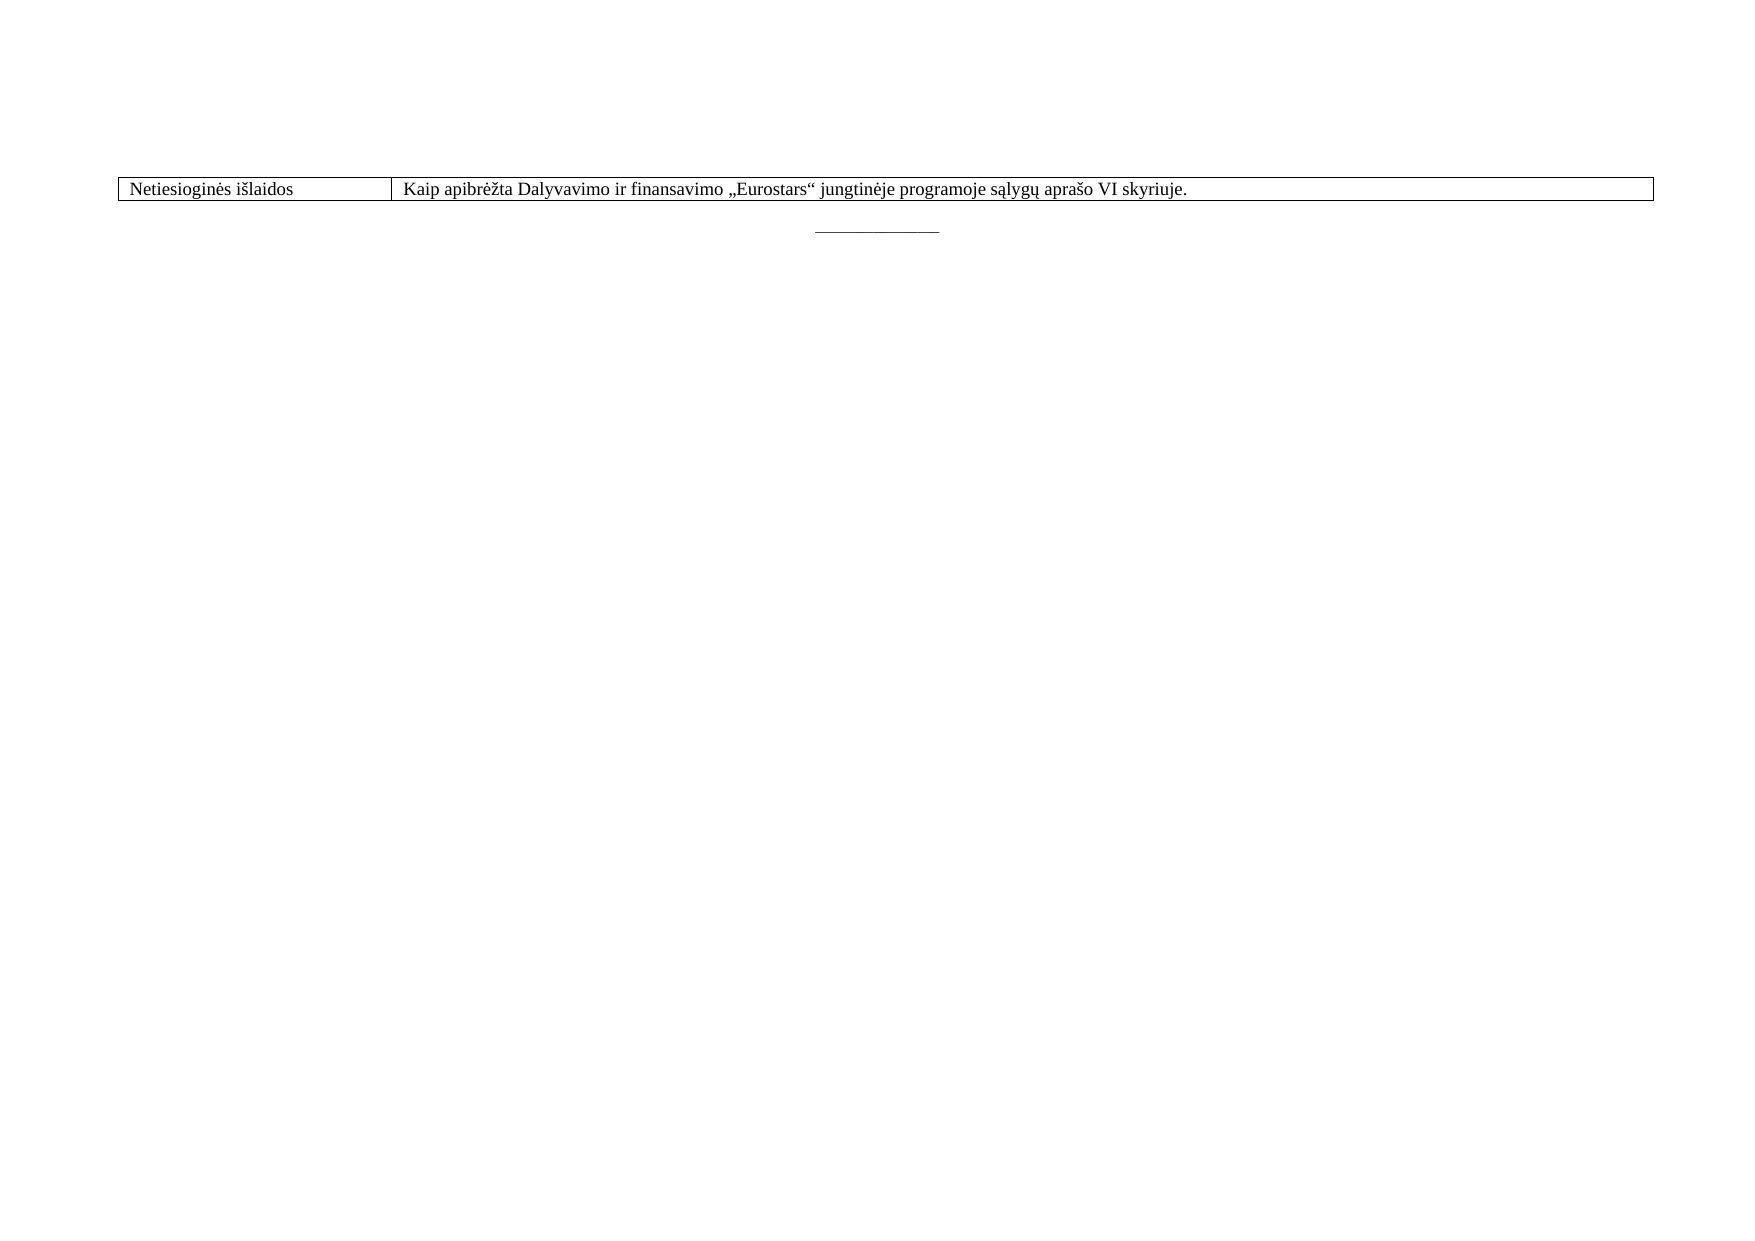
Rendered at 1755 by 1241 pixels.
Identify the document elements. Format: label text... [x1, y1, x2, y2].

table_cell Netiesioginės išlaidos [119, 178, 391, 200]
table_cell Kaip apibrėžta Dalyvavimo ir finansavimo „Eurostars“ jungtinėje programoje sąlygų aprašo VI skyriuje. [392, 178, 1653, 200]
text _________________ [118, 218, 1636, 234]
